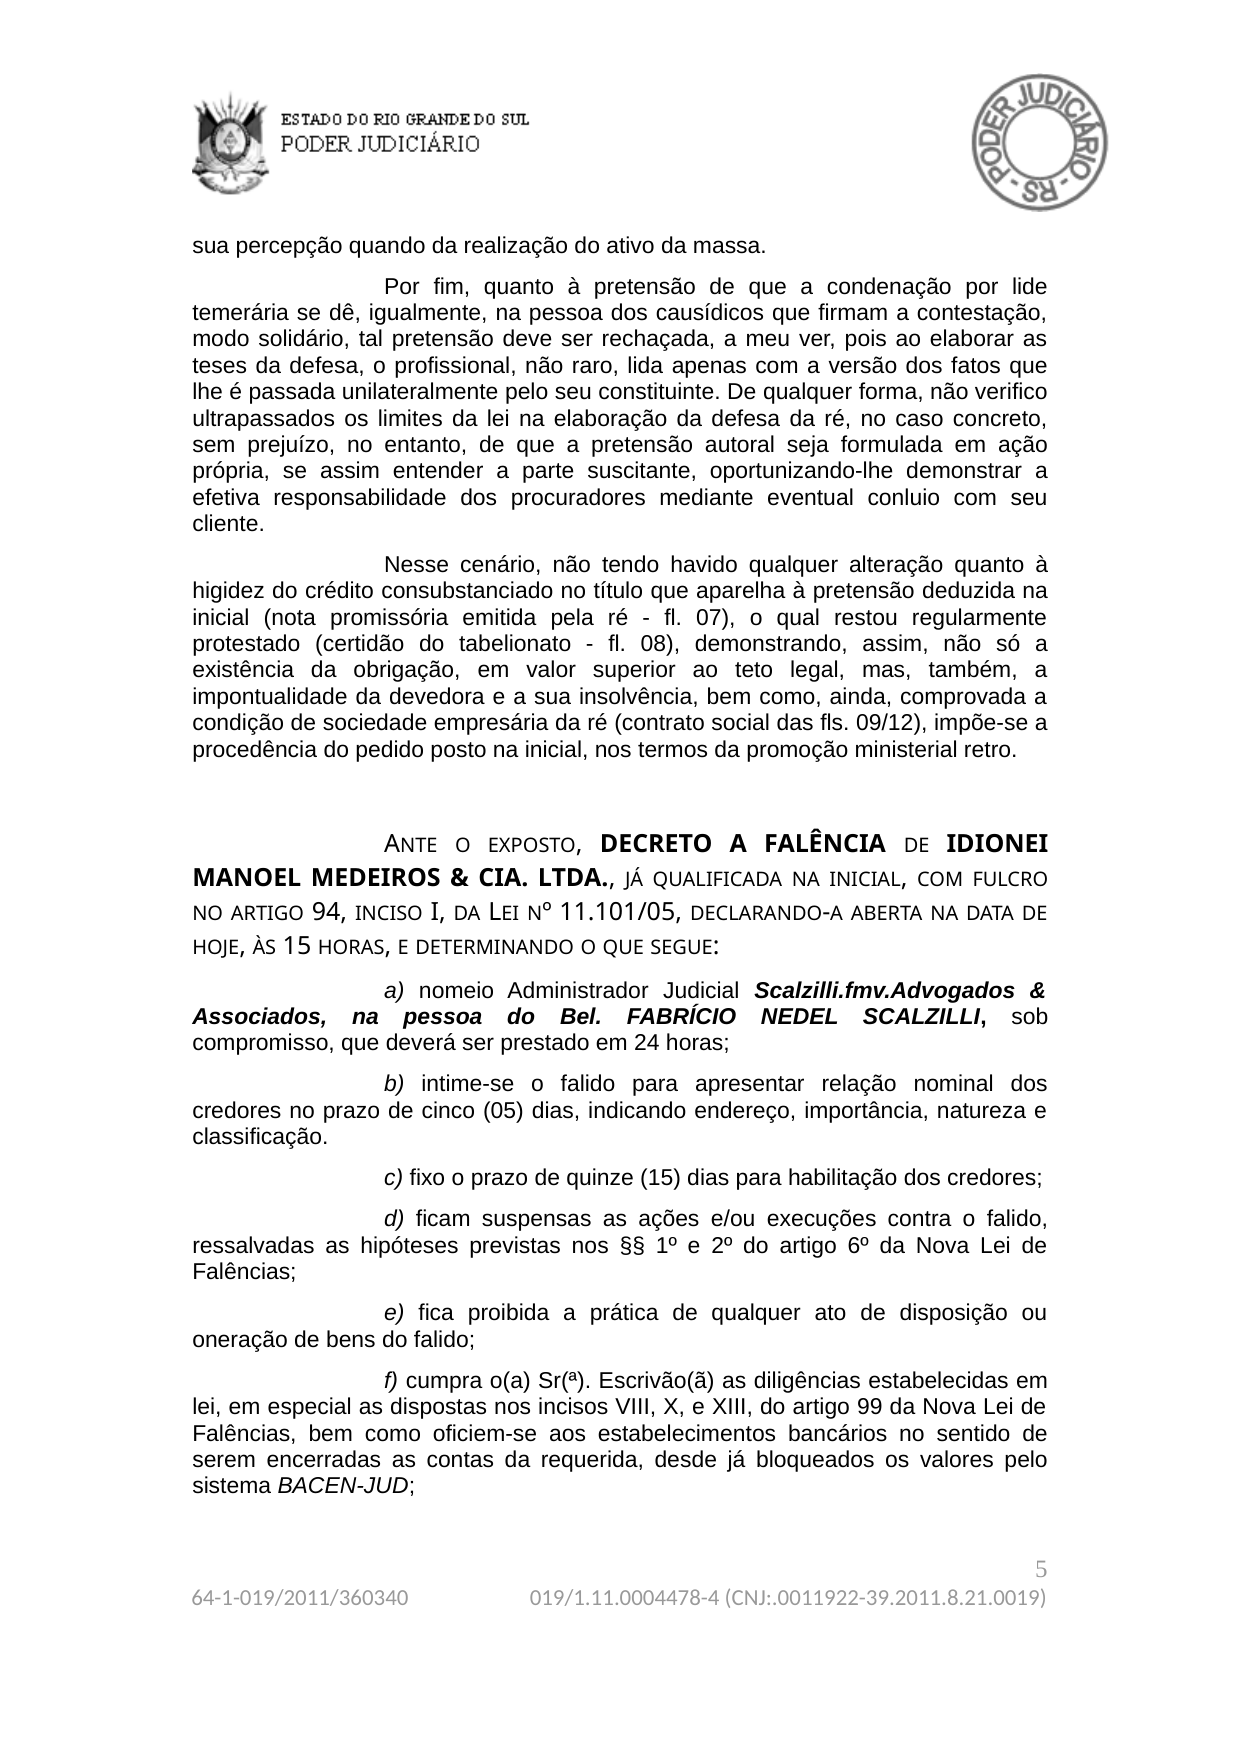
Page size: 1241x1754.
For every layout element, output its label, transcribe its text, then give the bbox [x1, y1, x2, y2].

text d) ficam suspensas as ações e/ou execuções contra o falido, ressalvadas as hipóteses previstas nos §§ 1º e 2º do artigo 6º da Nova Lei de Falências; [192, 1205, 1048, 1284]
text Nesse cenário, não tendo havido qualquer alteração quanto à higidez do crédito consubstanciado no título que aparelha à pretensão deduzida na inicial (nota promissória emitida pela ré - fl. 07), o qual restou regularmente protestado (certidão do tabelionato - fl. 08), demonstrando, assim, não só a existência da obrigação, em valor superior ao teto legal, mas, também, a impontualidade da devedora e a sua insolvência, bem como, ainda, comprovada a condição de sociedade empresária da ré (contrato social das fls. 09/12), impõe-se a procedência do pedido posto na inicial, nos termos da promoção ministerial retro. [192, 551, 1048, 762]
text a) nomeio Administrador Judicial Scalzilli.fmv.Advogados & Associados, na pessoa do Bel. FABRÍCIO NEDEL SCALZILLI, sob compromisso, que deverá ser prestado em 24 horas; [192, 977, 1048, 1056]
text f) cumpra o(a) Sr(ª). Escrivão(ã) as diligências estabelecidas em lei, em especial as dispostas nos incisos VIII, X, e XIII, do artigo 99 da Nova Lei de Falências, bem como oficiem-se aos estabelecimentos bancários no sentido de serem encerradas as contas da requerida, desde já bloqueados os valores pelo sistema BACEN-JUD; [192, 1367, 1048, 1498]
text Ante o exposto, DECRETO A FALÊNCIA de IDIONEI MANOEL MEDEIROS & CIA. LTDA., já qualificada na inicial, com fulcro no artigo 94, inciso I, da Lei nº 11.101/05, declarando-a aberta na data de hoje, às 15 horas, e determinando o que segue: [192, 826, 1048, 962]
text sua percepção quando da realização do ativo da massa. [192, 232, 1048, 258]
text e) fica proibida a prática de qualquer ato de disposição ou oneração de bens do falido; [192, 1299, 1048, 1352]
text Por fim, quanto à pretensão de que a condenação por lide temerária se dê, igualmente, na pessoa dos causídicos que firmam a contestação, modo solidário, tal pretensão deve ser rechaçada, a meu ver, pois ao elaborar as teses da defesa, o profissional, não raro, lida apenas com a versão dos fatos que lhe é passada unilateralmente pelo seu constituinte. De qualquer forma, não verifico ultrapassados os limites da lei na elaboração da defesa da ré, no caso concreto, sem prejuízo, no entanto, de que a pretensão autoral seja formulada em ação própria, se assim entender a parte suscitante, oportunizando-lhe demonstrar a efetiva responsabilidade dos procuradores mediante eventual conluio com seu cliente. [192, 273, 1048, 536]
text c) fixo o prazo de quinze (15) dias para habilitação dos credores; [192, 1164, 1048, 1191]
text b) intime-se o falido para apresentar relação nominal dos credores no prazo de cinco (05) dias, indicando endereço, importância, natureza e classificação. [192, 1070, 1048, 1149]
